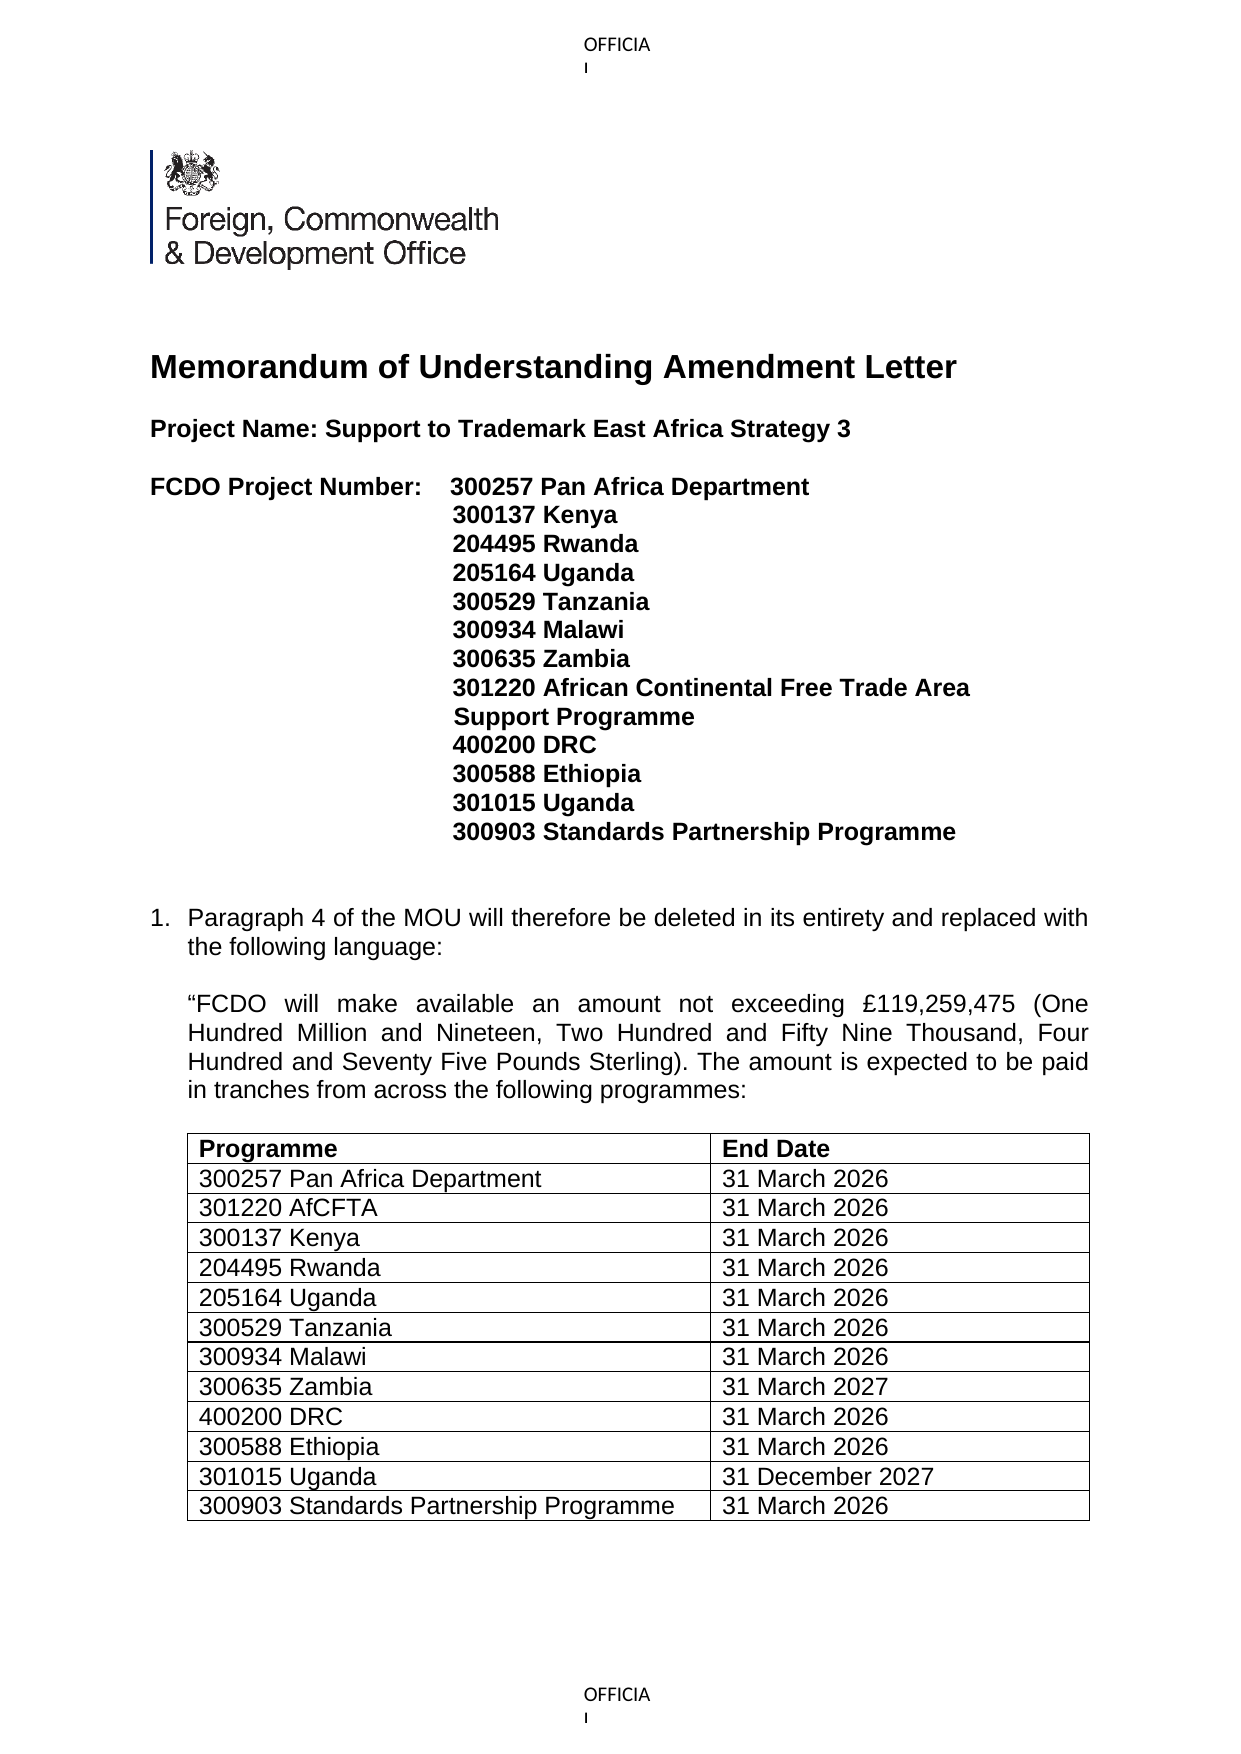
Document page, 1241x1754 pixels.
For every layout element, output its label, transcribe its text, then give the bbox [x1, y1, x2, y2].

table_cell 31 March 2026 [711, 1402, 1089, 1431]
table_header 300137 Kenya [431, 500, 1021, 529]
table_cell 400200 DRC [188, 1402, 710, 1431]
table_header Programme [188, 1134, 710, 1163]
table_cell 31 March 2026 [711, 1491, 1089, 1520]
table_cell 31 December 2027 [711, 1462, 1089, 1490]
table_cell 31 March 2026 [711, 1194, 1089, 1222]
table_cell 301015 Uganda [188, 1462, 710, 1490]
table_cell 204495 Rwanda [188, 1253, 710, 1282]
table_cell 204495 Rwanda [431, 529, 1021, 558]
table_cell 300257 Pan Africa Department [188, 1164, 710, 1192]
table_cell 300903 Standards Partnership Programme [188, 1491, 710, 1520]
table_cell 31 March 2026 [711, 1223, 1089, 1252]
table_cell 31 March 2026 [711, 1432, 1089, 1461]
table_header End Date [711, 1134, 1089, 1163]
list “FCDO will make available an amount not exceeding £119,259,475 (One Hundred Million and Nineteen, Two Hundred and Fifty Nine Thousand, Four Hundred and Seventy Five Pounds Sterling). The amount is expected to be paid in tranches from across the following programmes: [187, 989, 1090, 1104]
text FCDO Project Number: 300257 Pan Africa Department [150, 472, 1090, 500]
table_cell 31 March 2026 [711, 1343, 1089, 1371]
table_cell 31 March 2026 [711, 1164, 1089, 1192]
table_cell 31 March 2026 [711, 1253, 1089, 1282]
table_cell 300635 Zambia [431, 644, 1021, 673]
table_cell 300635 Zambia [188, 1372, 710, 1401]
table_cell 31 March 2026 [711, 1283, 1089, 1312]
table_cell 301220 AfCFTA [188, 1194, 710, 1222]
table_cell 300529 Tanzania [431, 587, 1021, 615]
table_cell 205164 Uganda [431, 558, 1021, 587]
table_cell 300529 Tanzania [188, 1313, 710, 1341]
table_cell 300934 Malawi [431, 615, 1021, 644]
table_cell 300588 Ethiopia [188, 1432, 710, 1461]
text Memorandum of Understanding Amendment Letter [150, 347, 1090, 385]
text Project Name: Support to Trademark East Africa Strategy 3 [150, 414, 1090, 443]
table_cell 300934 Malawi [188, 1343, 710, 1371]
table_cell 301220 African Continental Free Trade Area Support Programme 400200 DRC 300588 Ethiopia 301015 Uganda 300903 Standards Partnership Programme [431, 673, 1021, 845]
table_cell 300137 Kenya [188, 1223, 710, 1252]
table_cell 31 March 2026 [711, 1313, 1089, 1341]
table_cell 31 March 2027 [711, 1372, 1089, 1401]
table_cell 205164 Uganda [188, 1283, 710, 1312]
list Paragraph 4 of the MOU will therefore be deleted in its entirety and replaced with the following language: [150, 903, 1090, 960]
table_cell [431, 845, 1021, 874]
